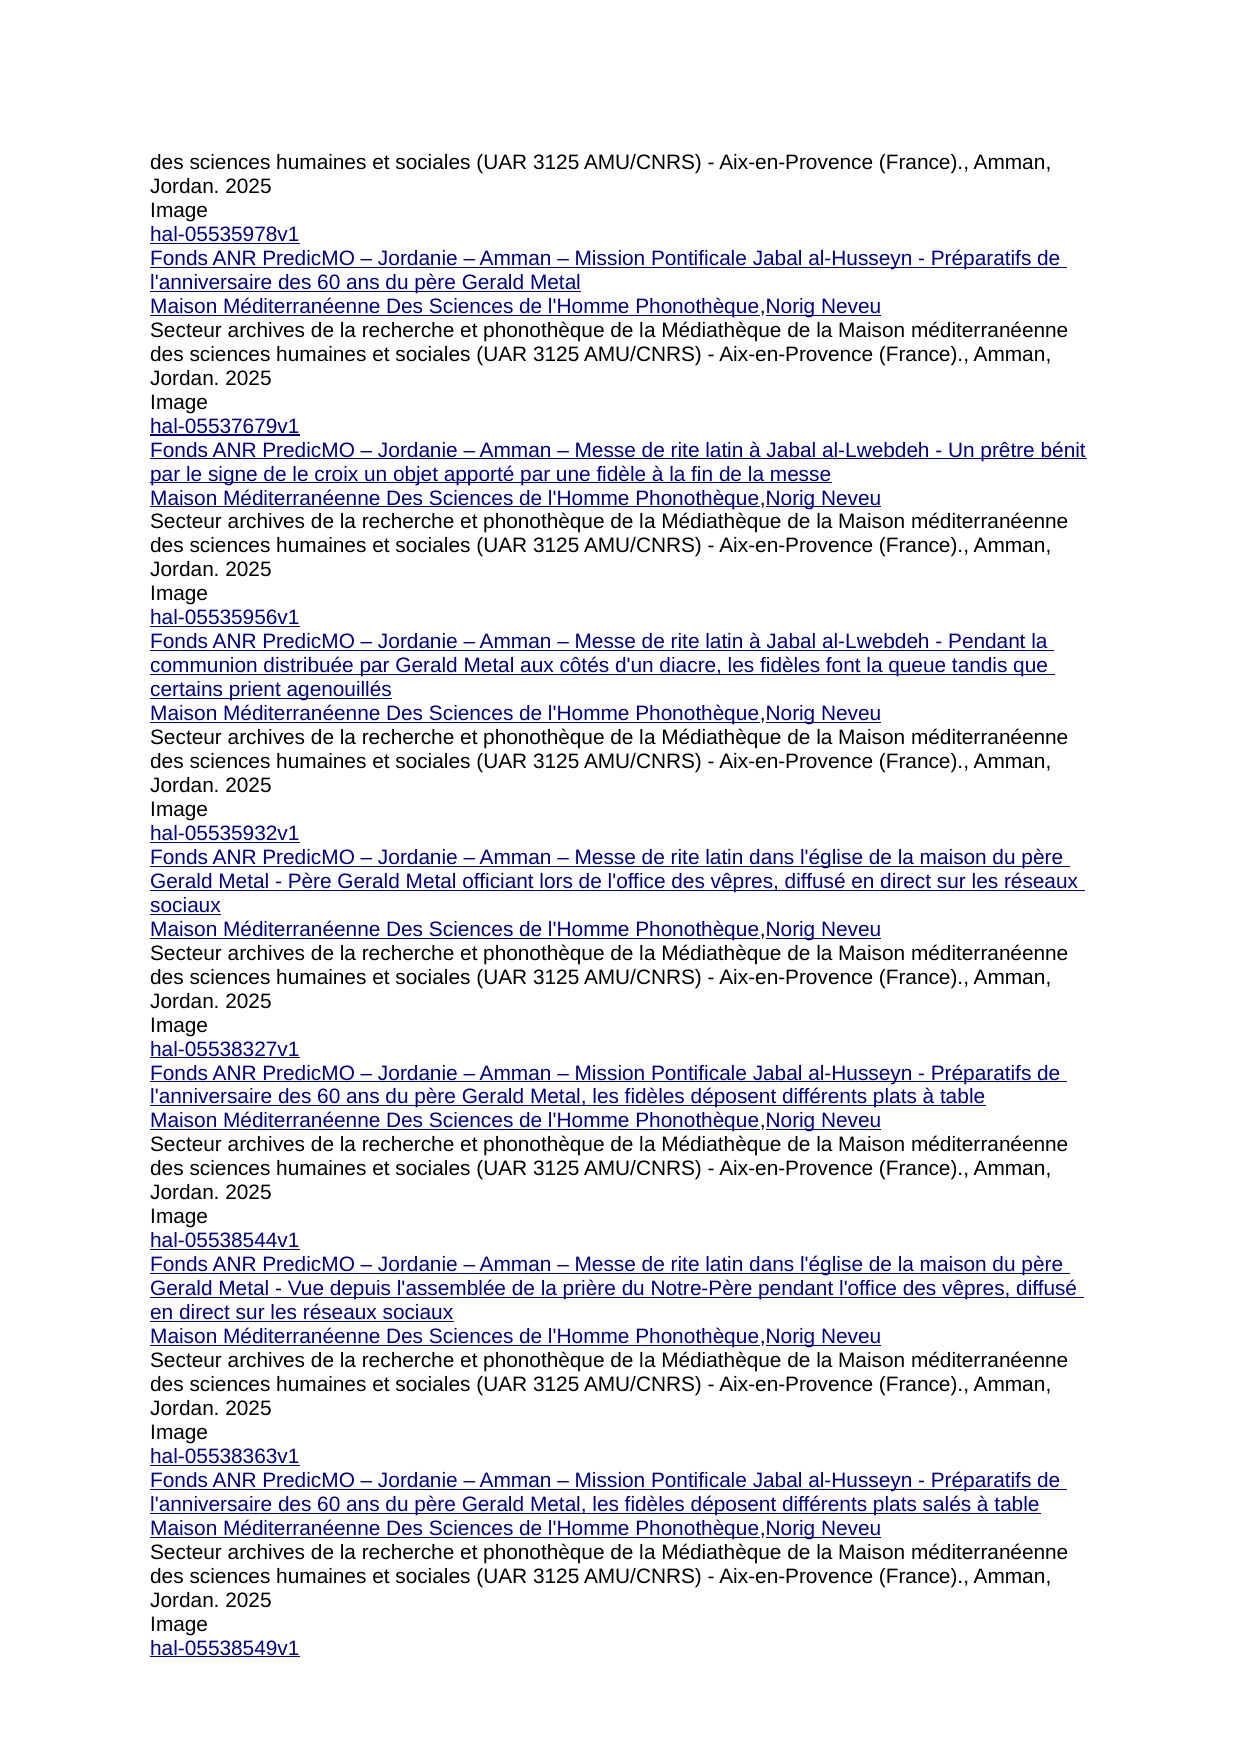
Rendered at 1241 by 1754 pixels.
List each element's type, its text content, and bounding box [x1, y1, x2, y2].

table_cell Fonds ANR PredicMO – Jordanie – Amman – Mission Pontificale Jabal al-Husseyn - Préparatifs de l'anniversaire des 60 ans du père Gerald Metal, les fidèles déposent différents plats à table Maison Méditerranéenne Des Sciences de l'Homme Phonothèque,Norig Neveu Secteur archives de la recherche et phonothèque de la Médiathèque de la Maison méditerranéenne des sciences humaines et sociales (UAR 3125 AMU/CNRS) - Aix-en-Provence (France)., Amman, Jordan. 2025 Image hal-05538544v1 [150, 1060, 1090, 1252]
table_cell Fonds ANR PredicMO – Jordanie – Amman – Mission Pontificale Jabal al-Husseyn - Préparatifs de l'anniversaire des 60 ans du père Gerald Metal Maison Méditerranéenne Des Sciences de l'Homme Phonothèque,Norig Neveu Secteur archives de la recherche et phonothèque de la Médiathèque de la Maison méditerranéenne des sciences humaines et sociales (UAR 3125 AMU/CNRS) - Aix-en-Provence (France)., Amman, Jordan. 2025 Image hal-05537679v1 [150, 246, 1090, 437]
table_cell Fonds ANR PredicMO – Jordanie – Amman – Messe de rite latin à Jabal al-Lwebdeh - Pendant la communion distribuée par Gerald Metal aux côtés d'un diacre, les fidèles font la queue tandis que certains prient agenouillés Maison Méditerranéenne Des Sciences de l'Homme Phonothèque,Norig Neveu Secteur archives de la recherche et phonothèque de la Médiathèque de la Maison méditerranéenne des sciences humaines et sociales (UAR 3125 AMU/CNRS) - Aix-en-Provence (France)., Amman, Jordan. 2025 Image hal-05535932v1 [150, 629, 1090, 845]
table_cell Fonds ANR PredicMO – Jordanie – Amman – Messe de rite latin à Jabal al-Lwebdeh - Un prêtre bénit par le signe de le croix un objet apporté par une fidèle à la fin de la messe Maison Méditerranéenne Des Sciences de l'Homme Phonothèque,Norig Neveu Secteur archives de la recherche et phonothèque de la Médiathèque de la Maison méditerranéenne des sciences humaines et sociales (UAR 3125 AMU/CNRS) - Aix-en-Provence (France)., Amman, Jordan. 2025 Image hal-05535956v1 [150, 438, 1090, 629]
table_cell des sciences humaines et sociales (UAR 3125 AMU/CNRS) - Aix-en-Provence (France)., Amman, Jordan. 2025 Image hal-05535978v1 [150, 150, 1090, 246]
table_cell Fonds ANR PredicMO – Jordanie – Amman – Mission Pontificale Jabal al-Husseyn - Préparatifs de l'anniversaire des 60 ans du père Gerald Metal, les fidèles déposent différents plats salés à table Maison Méditerranéenne Des Sciences de l'Homme Phonothèque,Norig Neveu Secteur archives de la recherche et phonothèque de la Médiathèque de la Maison méditerranéenne des sciences humaines et sociales (UAR 3125 AMU/CNRS) - Aix-en-Provence (France)., Amman, Jordan. 2025 Image hal-05538549v1 [150, 1468, 1090, 1659]
table_cell Fonds ANR PredicMO – Jordanie – Amman – Messe de rite latin dans l'église de la maison du père Gerald Metal - Vue depuis l'assemblée de la prière du Notre-Père pendant l'office des vêpres, diffusé en direct sur les réseaux sociaux Maison Méditerranéenne Des Sciences de l'Homme Phonothèque,Norig Neveu Secteur archives de la recherche et phonothèque de la Médiathèque de la Maison méditerranéenne des sciences humaines et sociales (UAR 3125 AMU/CNRS) - Aix-en-Provence (France)., Amman, Jordan. 2025 Image hal-05538363v1 [150, 1252, 1090, 1468]
table_cell Fonds ANR PredicMO – Jordanie – Amman – Messe de rite latin dans l'église de la maison du père Gerald Metal - Père Gerald Metal officiant lors de l'office des vêpres, diffusé en direct sur les réseaux sociaux Maison Méditerranéenne Des Sciences de l'Homme Phonothèque,Norig Neveu Secteur archives de la recherche et phonothèque de la Médiathèque de la Maison méditerranéenne des sciences humaines et sociales (UAR 3125 AMU/CNRS) - Aix-en-Provence (France)., Amman, Jordan. 2025 Image hal-05538327v1 [150, 845, 1090, 1060]
